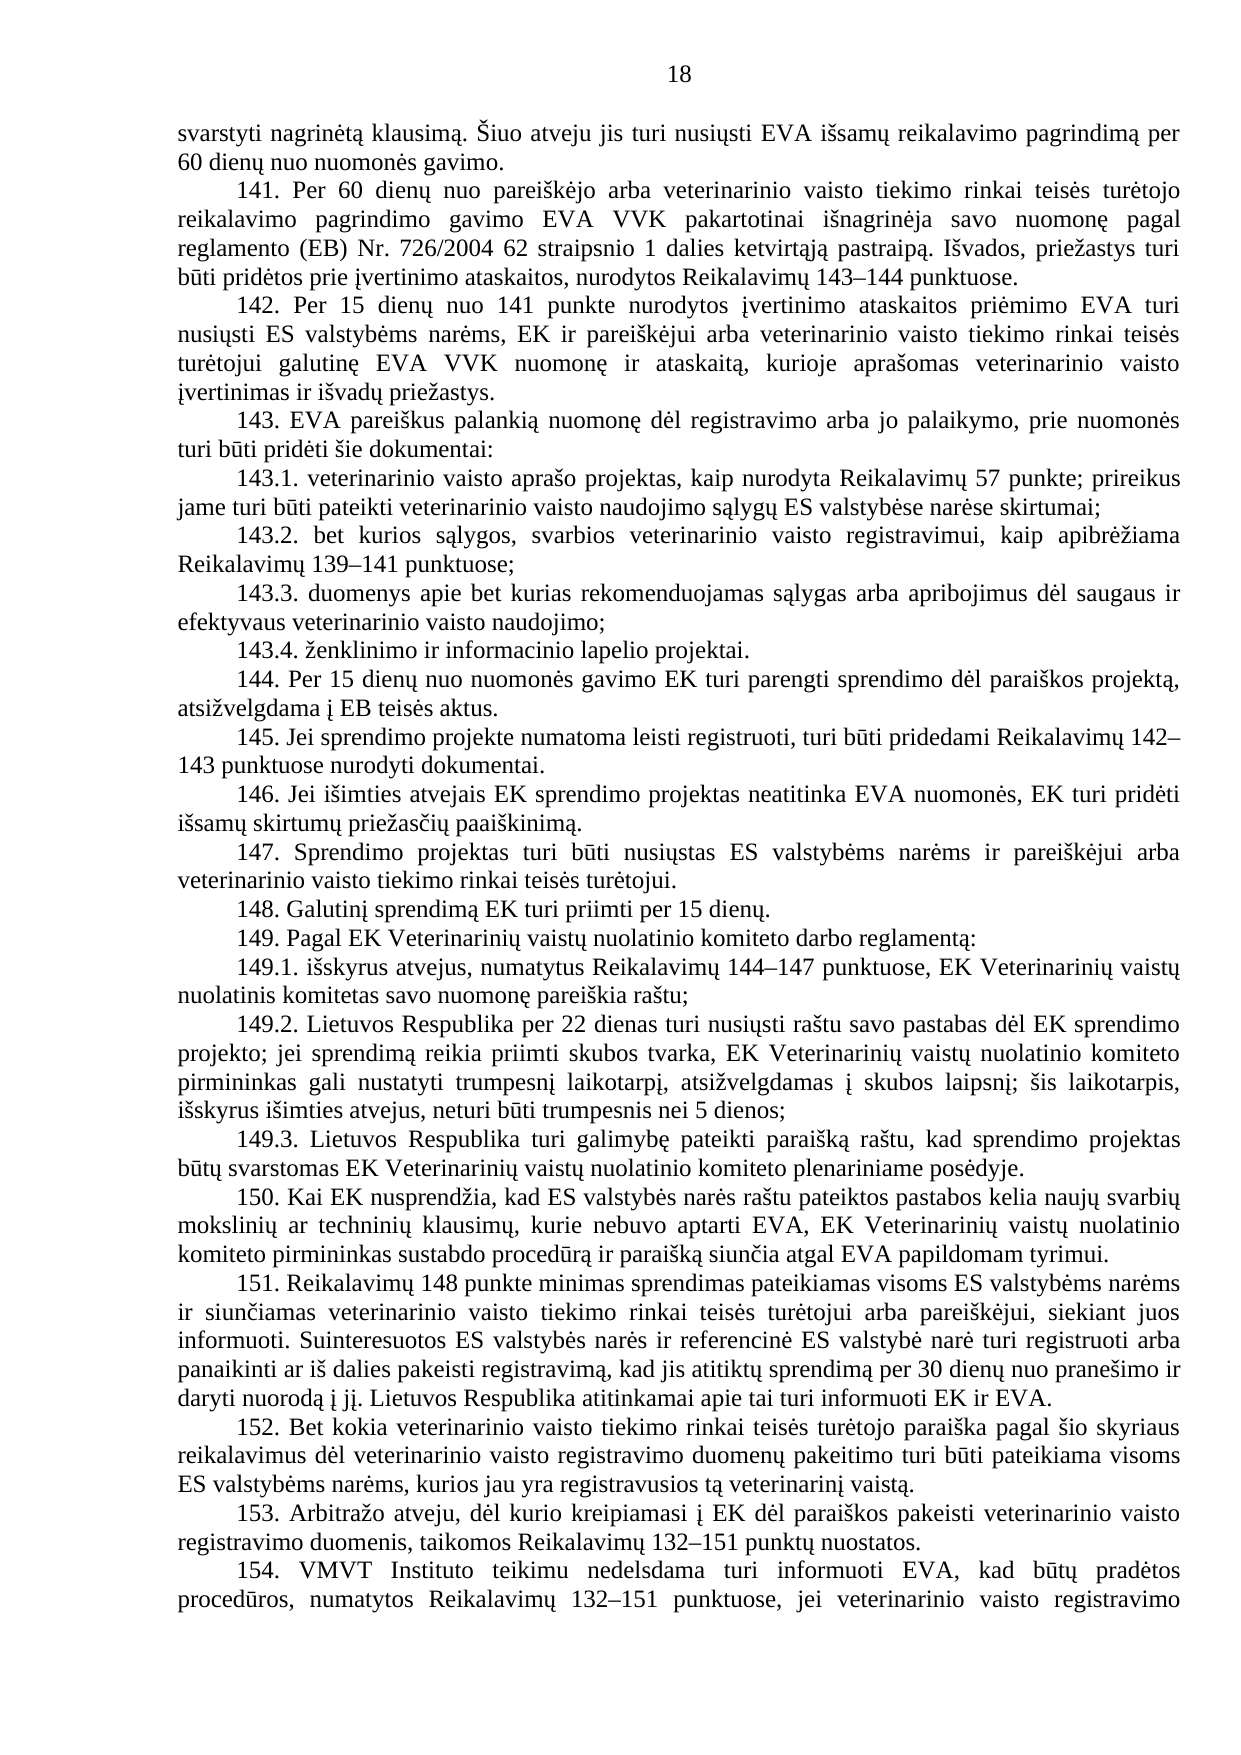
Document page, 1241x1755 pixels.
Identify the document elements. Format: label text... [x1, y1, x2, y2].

text 146. Jei išimties atvejais EK sprendimo projektas neatitinka EVA nuomonės, EK turi pridėti išsamų skirtumų priežasčių paaiškinimą. [177, 779, 1181, 837]
text 152. Bet kokia veterinarinio vaisto tiekimo rinkai teisės turėtojo paraiška pagal šio skyriaus reikalavimus dėl veterinarinio vaisto registravimo duomenų pakeitimo turi būti pateikiama visoms ES valstybėms narėms, kurios jau yra registravusios tą veterinarinį vaistą. [177, 1412, 1181, 1498]
text 150. Kai EK nusprendžia, kad ES valstybės narės raštu pateiktos pastabos kelia naujų svarbių mokslinių ar techninių klausimų, kurie nebuvo aptarti EVA, EK Veterinarinių vaistų nuolatinio komiteto pirmininkas sustabdo procedūrą ir paraišką siunčia atgal EVA papildomam tyrimui. [177, 1182, 1181, 1268]
text 143.2. bet kurios sąlygos, svarbios veterinarinio vaisto registravimui, kaip apibrėžiama Reikalavimų 139–141 punktuose; [177, 521, 1181, 578]
text 149.2. Lietuvos Respublika per 22 dienas turi nusiųsti raštu savo pastabas dėl EK sprendimo projekto; jei sprendimą reikia priimti skubos tvarka, EK Veterinarinių vaistų nuolatinio komiteto pirmininkas gali nustatyti trumpesnį laikotarpį, atsižvelgdamas į skubos laipsnį; šis laikotarpis, išskyrus išimties atvejus, neturi būti trumpesnis nei 5 dienos; [177, 1009, 1181, 1124]
text 145. Jei sprendimo projekte numatoma leisti registruoti, turi būti pridedami Reikalavimų 142–143 punktuose nurodyti dokumentai. [177, 722, 1181, 779]
text 147. Sprendimo projektas turi būti nusiųstas ES valstybėms narėms ir pareiškėjui arba veterinarinio vaisto tiekimo rinkai teisės turėtojui. [177, 837, 1181, 894]
text svarstyti nagrinėtą klausimą. Šiuo atveju jis turi nusiųsti EVA išsamų reikalavimo pagrindimą per 60 dienų nuo nuomonės gavimo. [177, 118, 1181, 176]
text 143. EVA pareiškus palankią nuomonę dėl registravimo arba jo palaikymo, prie nuomonės turi būti pridėti šie dokumentai: [177, 406, 1181, 463]
text 144. Per 15 dienų nuo nuomonės gavimo EK turi parengti sprendimo dėl paraiškos projektą, atsižvelgdama į EB teisės aktus. [177, 664, 1181, 722]
text 148. Galutinį sprendimą EK turi priimti per 15 dienų. [177, 894, 1181, 923]
text 149. Pagal EK Veterinarinių vaistų nuolatinio komiteto darbo reglamentą: [177, 923, 1181, 952]
text 143.3. duomenys apie bet kurias rekomenduojamas sąlygas arba apribojimus dėl saugaus ir efektyvaus veterinarinio vaisto naudojimo; [177, 578, 1181, 636]
text 141. Per 60 dienų nuo pareiškėjo arba veterinarinio vaisto tiekimo rinkai teisės turėtojo reikalavimo pagrindimo gavimo EVA VVK pakartotinai išnagrinėja savo nuomonę pagal reglamento (EB) Nr. 726/2004 62 straipsnio 1 dalies ketvirtąją pastraipą. Išvados, priežastys turi būti pridėtos prie įvertinimo ataskaitos, nurodytos Reikalavimų 143–144 punktuose. [177, 176, 1181, 291]
text 143.4. ženklinimo ir informacinio lapelio projektai. [177, 636, 1181, 664]
text 153. Arbitražo atveju, dėl kurio kreipiamasi į EK dėl paraiškos pakeisti veterinarinio vaisto registravimo duomenis, taikomos Reikalavimų 132–151 punktų nuostatos. [177, 1498, 1181, 1556]
text 149.1. išskyrus atvejus, numatytus Reikalavimų 144–147 punktuose, EK Veterinarinių vaistų nuolatinis komitetas savo nuomonę pareiškia raštu; [177, 952, 1181, 1009]
text 151. Reikalavimų 148 punkte minimas sprendimas pateikiamas visoms ES valstybėms narėms ir siunčiamas veterinarinio vaisto tiekimo rinkai teisės turėtojui arba pareiškėjui, siekiant juos informuoti. Suinteresuotos ES valstybės narės ir referencinė ES valstybė narė turi registruoti arba panaikinti ar iš dalies pakeisti registravimą, kad jis atitiktų sprendimą per 30 dienų nuo pranešimo ir daryti nuorodą į jį. Lietuvos Respublika atitinkamai apie tai turi informuoti EK ir EVA. [177, 1268, 1181, 1412]
text 143.1. veterinarinio vaisto aprašo projektas, kaip nurodyta Reikalavimų 57 punkte; prireikus jame turi būti pateikti veterinarinio vaisto naudojimo sąlygų ES valstybėse narėse skirtumai; [177, 463, 1181, 521]
text 149.3. Lietuvos Respublika turi galimybę pateikti paraišką raštu, kad sprendimo projektas būtų svarstomas EK Veterinarinių vaistų nuolatinio komiteto plenariniame posėdyje. [177, 1124, 1181, 1182]
text 154. VMVT Instituto teikimu nedelsdama turi informuoti EVA, kad būtų pradėtos procedūros, numatytos Reikalavimų 132–151 punktuose, jei veterinarinio vaisto registravimo [177, 1556, 1181, 1613]
text 142. Per 15 dienų nuo 141 punkte nurodytos įvertinimo ataskaitos priėmimo EVA turi nusiųsti ES valstybėms narėms, EK ir pareiškėjui arba veterinarinio vaisto tiekimo rinkai teisės turėtojui galutinę EVA VVK nuomonę ir ataskaitą, kurioje aprašomas veterinarinio vaisto įvertinimas ir išvadų priežastys. [177, 291, 1181, 406]
